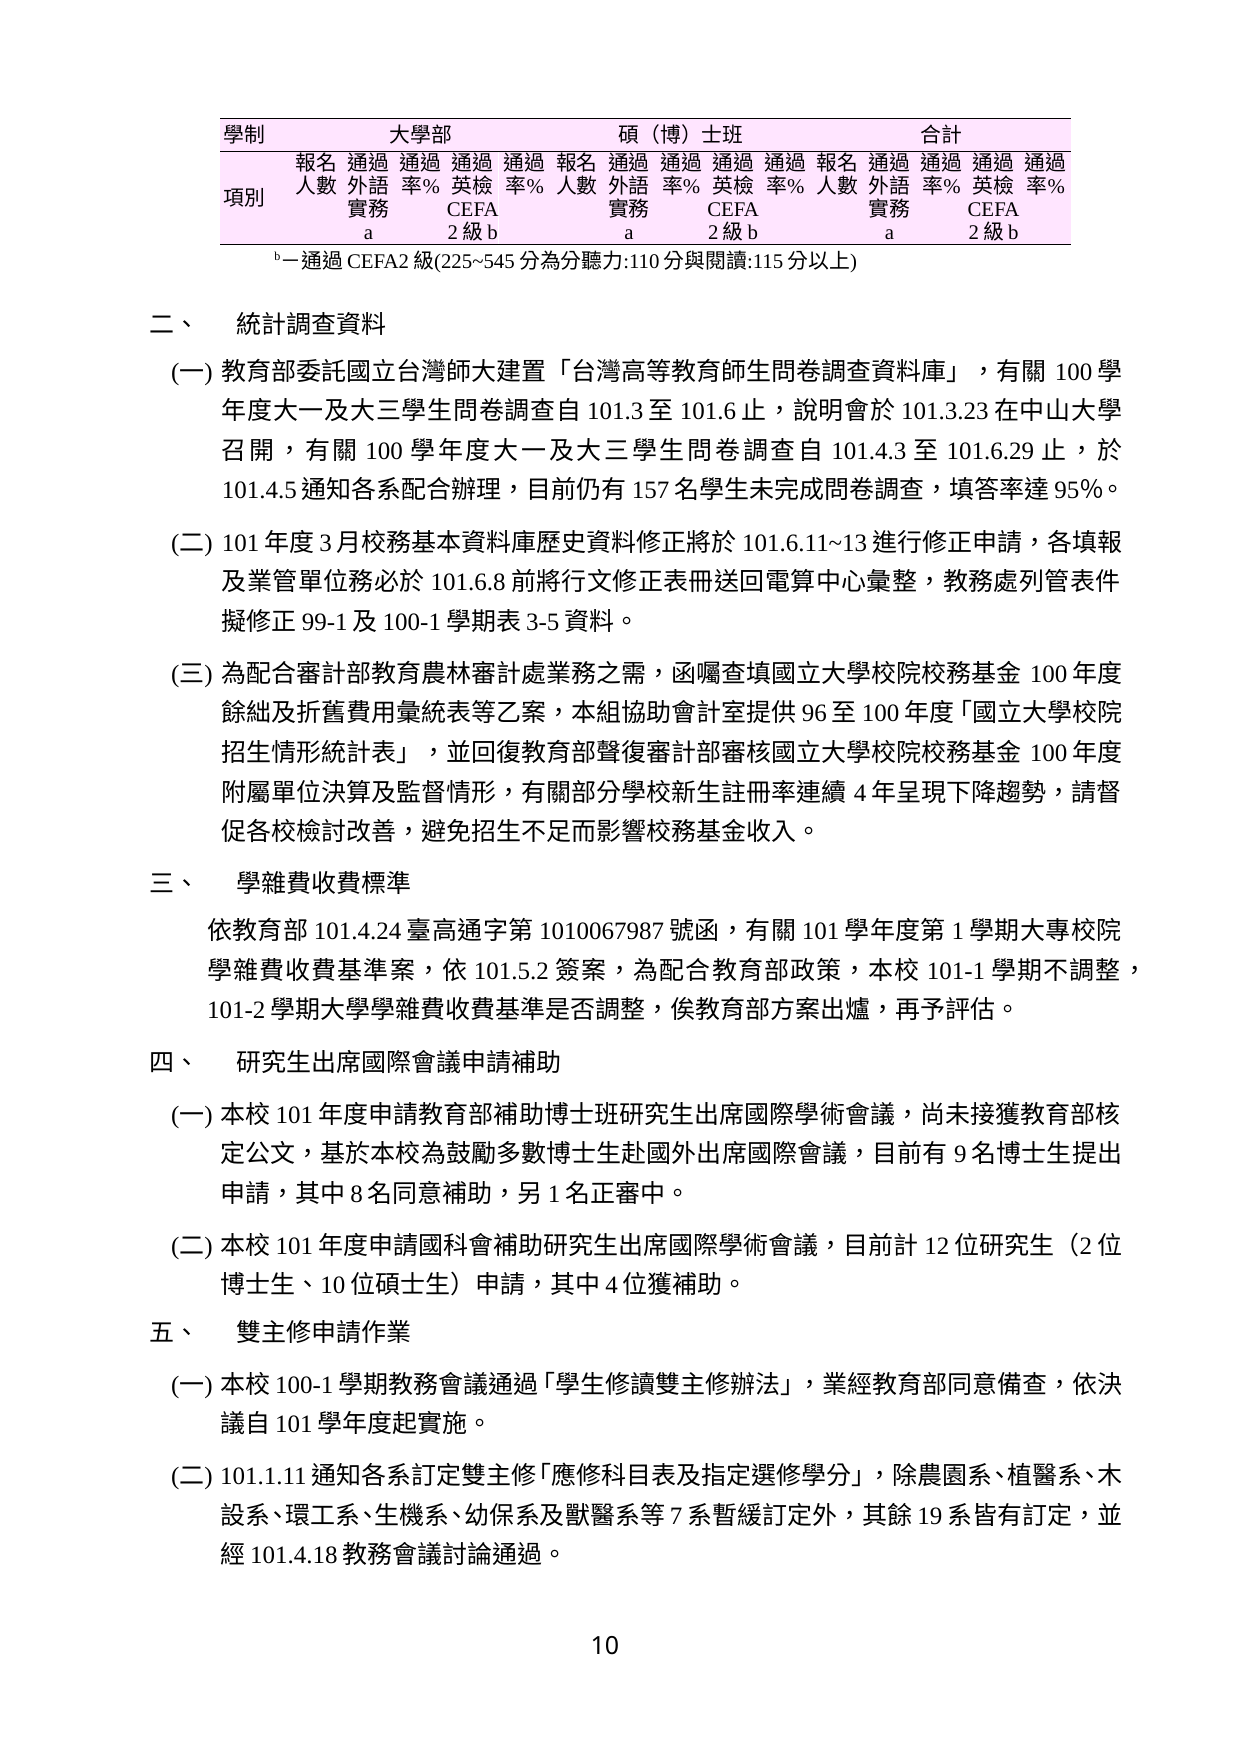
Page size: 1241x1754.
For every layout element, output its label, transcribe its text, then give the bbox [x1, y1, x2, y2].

table_cell 通過外語 實務a [603, 152, 655, 244]
table_cell 報名 人數 [811, 152, 863, 244]
table_cell 通過 率% [499, 152, 551, 244]
table_header 學制 [220, 119, 290, 151]
list 統計調查資料 [149, 301, 1122, 341]
table_cell 通過 率% [759, 152, 811, 244]
list 學雜費收費標準 [149, 861, 1122, 901]
list 本校101年度申請國科會補助研究生出席國際學術會議，目前計12位研究生（2位博士生、10位碩士生）申請，其中4位獲補助。 [171, 1223, 1122, 1302]
table_cell 報名 人數 [290, 152, 342, 244]
table_cell 通過 率% [655, 152, 707, 244]
list 教育部委託國立台灣師大建置「台灣高等教育師生問卷調查資料庫」，有關100學年度大一及大三學生問卷調查自101.3至101.6止，說明會於101.3.23在中山大學召開，有關100學年度大一及大三學生問卷調查自101.4.3至101.6.29止，於101.4.5通知各系配合辦理，目前仍有157名學生未完成問卷調查，填答率達95％。 [171, 348, 1122, 507]
table_cell 通過 英檢CEFA2級b [967, 152, 1019, 244]
table_cell 通過 率% [915, 152, 967, 244]
table_cell 通過 率% [394, 152, 446, 244]
list 雙主修申請作業 [149, 1309, 1122, 1349]
list 研究生出席國際會議申請補助 [149, 1039, 1122, 1079]
table_cell 通過 英檢CEFA2級b [446, 152, 498, 244]
list 本校101年度申請教育部補助博士班研究生出席國際學術會議，尚未接獲教育部核定公文，基於本校為鼓勵多數博士生赴國外出席國際會議，目前有9名博士生提出申請，其中8名同意補助，另1名正審中。 [171, 1091, 1122, 1210]
list 101年度3月校務基本資料庫歷史資料修正將於101.6.11~13進行修正申請，各填報及業管單位務必於101.6.8前將行文修正表冊送回電算中心彙整，教務處列管表件擬修正99-1及100-1學期表3-5資料。 [171, 519, 1122, 638]
table_header 大學部 [290, 119, 551, 151]
table_cell 通過英檢CEFA2級b [707, 152, 759, 244]
table_header 碩（博）士班 [551, 119, 811, 151]
table_cell 通過外語 實務a [342, 152, 394, 244]
table_cell 通過 率% [1019, 152, 1071, 244]
table_cell 通過外語 實務a [863, 152, 915, 244]
table_cell 項別 [220, 152, 290, 244]
table_cell 報名 人數 [551, 152, 603, 244]
list 本校100-1學期教務會議通過「學生修讀雙主修辦法」，業經教育部同意備查，依決議自101學年度起實施。 [171, 1361, 1122, 1441]
list 101.1.11通知各系訂定雙主修「應修科目表及指定選修學分」，除農園系、植醫系、木設系、環工系、生機系、幼保系及獸醫系等7系暫緩訂定外，其餘19系皆有訂定，並經101.4.18教務會議討論通過。 [171, 1453, 1122, 1572]
list 為配合審計部教育農林審計處業務之需，函囑查填國立大學校院校務基金100年度餘絀及折舊費用彙統表等乙案，本組協助會計室提供96至100年度「國立大學校院招生情形統計表」，並回復教育部聲復審計部審核國立大學校院校務基金100年度附屬單位決算及監督情形，有關部分學校新生註冊率連續4年呈現下降趨勢，請督促各校檢討改善，避免招生不足而影響校務基金收入。 [171, 651, 1122, 848]
table_cell b－通過CEFA2級(225~545分為分聽力:110分與閱讀:115分以上) [220, 245, 1071, 274]
text 依教育部101.4.24臺高通字第1010067987號函，有關101學年度第1學期大專校院學雜費收費基準案，依101.5.2簽案，為配合教育部政策，本校101-1學期不調整，101-2學期大學學雜費收費基準是否調整，俟教育部方案出爐，再予評估。 [207, 908, 1122, 1027]
table_header 合計 [811, 119, 1071, 151]
